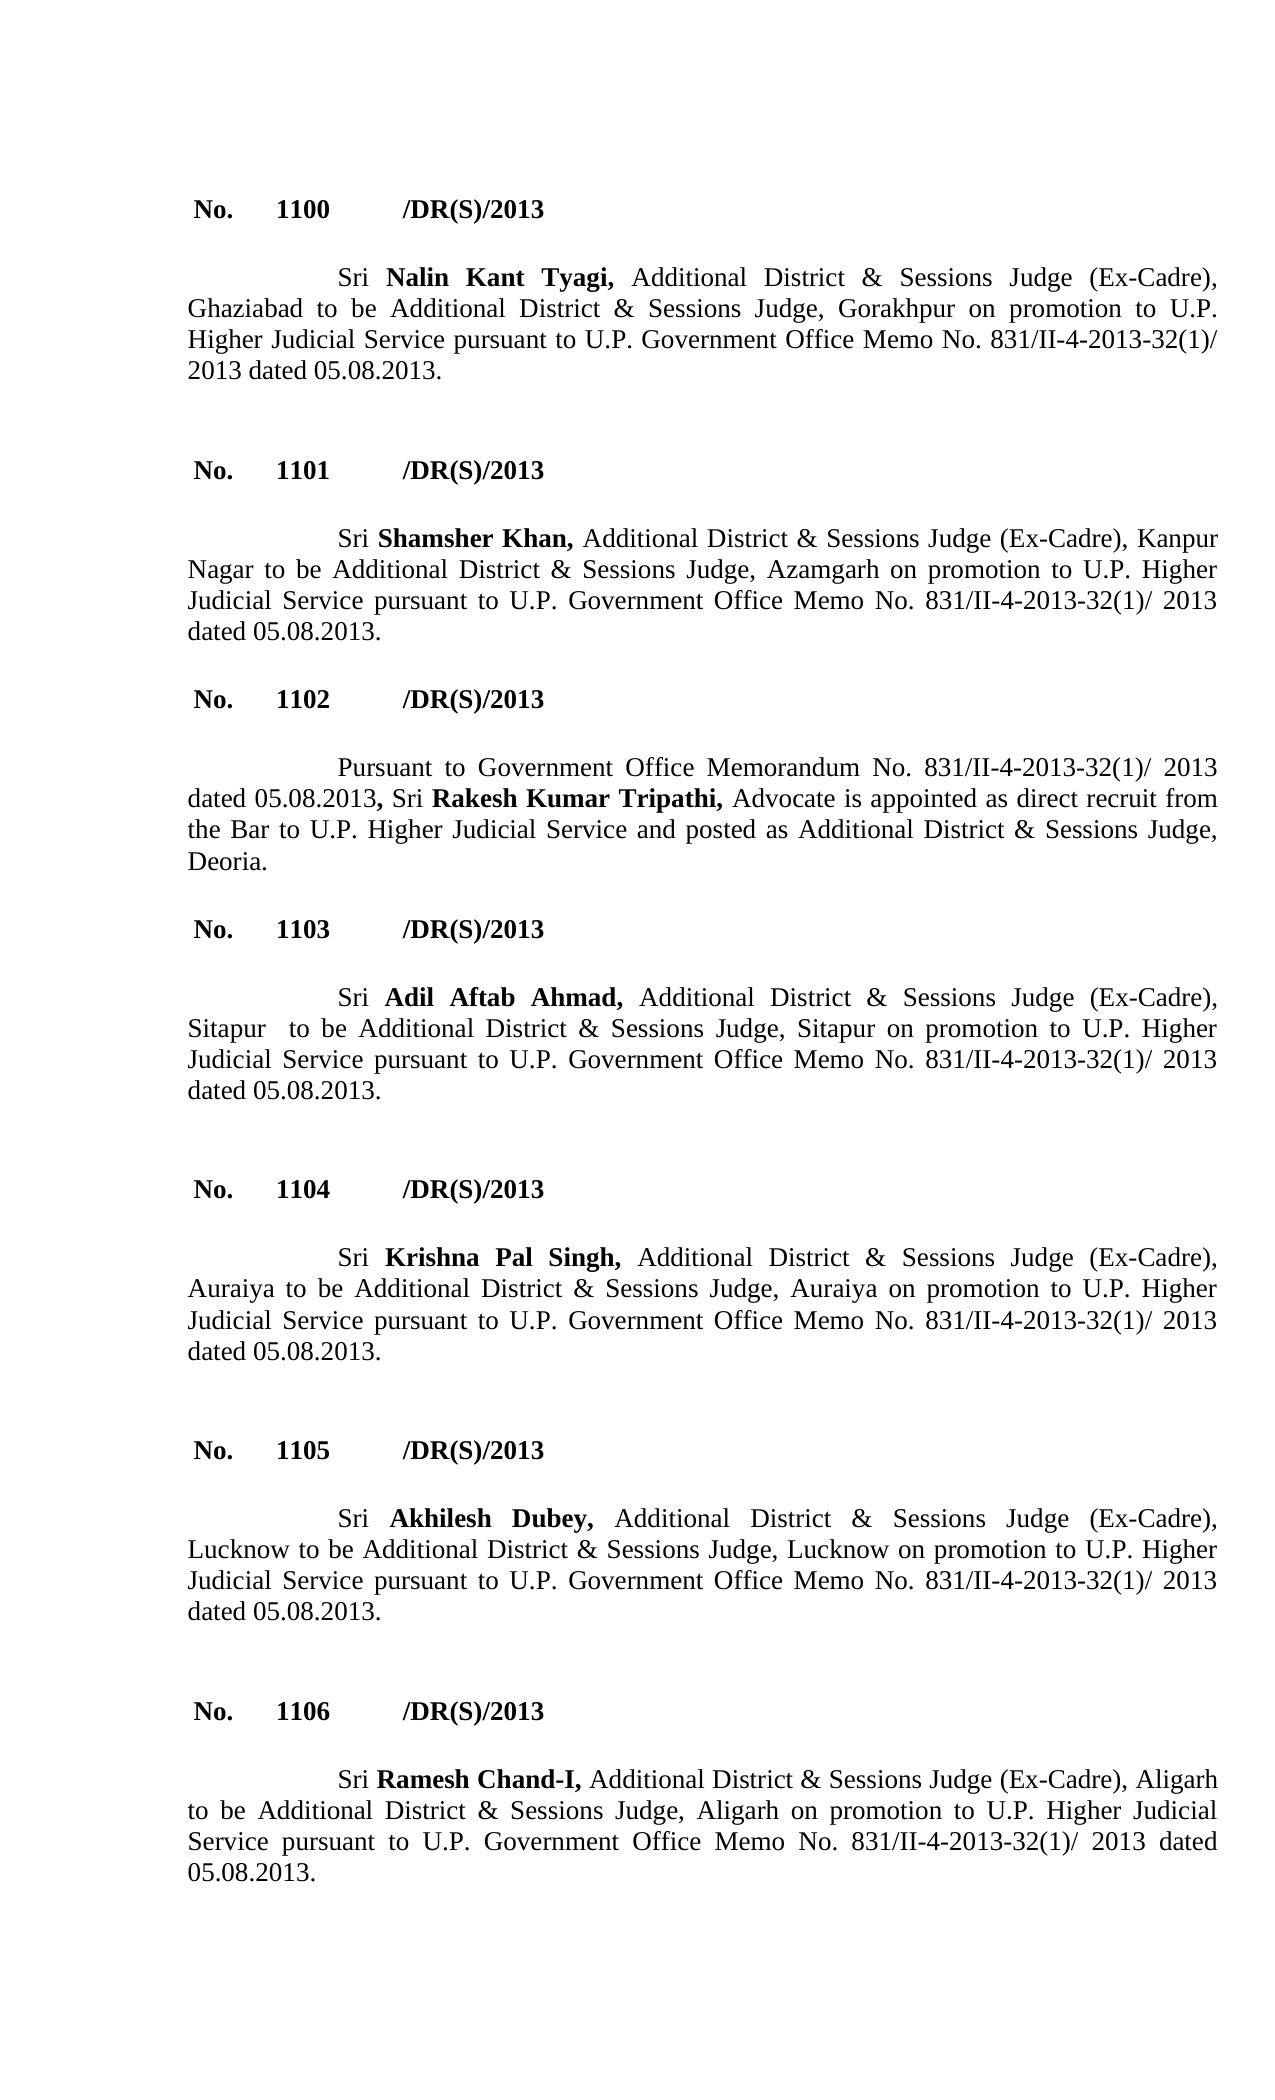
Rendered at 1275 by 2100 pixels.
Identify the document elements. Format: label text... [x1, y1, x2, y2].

text Sri Akhilesh Dubey, Additional District & Sessions Judge (Ex-Cadre), Lucknow to be Additional District & Sessions Judge, Lucknow on promotion to U.P. Higher Judicial Service pursuant to U.P. Government Office Memo No. 831/II-4-2013-32(1)/ 2013 dated 05.08.2013. [187, 1502, 1219, 1627]
text Sri Nalin Kant Tyagi, Additional District & Sessions Judge (Ex-Cadre), Ghaziabad to be Additional District & Sessions Judge, Gorakhpur on promotion to U.P. Higher Judicial Service pursuant to U.P. Government Office Memo No. 831/II-4-2013-32(1)/ 2013 dated 05.08.2013. [187, 261, 1219, 386]
table_header No. [188, 1168, 262, 1210]
table_header /DR(S)/2013 [397, 448, 700, 491]
table_header No. [188, 187, 262, 230]
table_header No. [188, 1689, 262, 1732]
table_header [263, 448, 397, 491]
table_header /DR(S)/2013 [397, 1428, 700, 1471]
table_header /DR(S)/2013 [397, 187, 700, 230]
text Sri Krishna Pal Singh, Additional District & Sessions Judge (Ex-Cadre), Auraiya to be Additional District & Sessions Judge, Auraiya on promotion to U.P. Higher Judicial Service pursuant to U.P. Government Office Memo No. 831/II-4-2013-32(1)/ 2013 dated 05.08.2013. [187, 1241, 1219, 1366]
text Pursuant to Government Office Memorandum No. 831/II-4-2013-32(1)/ 2013 dated 05.08.2013, Sri Rakesh Kumar Tripathi, Advocate is appointed as direct recruit from the Bar to U.P. Higher Judicial Service and posted as Additional District & Sessions Judge, Deoria. [187, 751, 1219, 876]
text Sri Adil Aftab Ahmad, Additional District & Sessions Judge (Ex-Cadre), Sitapur to be Additional District & Sessions Judge, Sitapur on promotion to U.P. Higher Judicial Service pursuant to U.P. Government Office Memo No. 831/II-4-2013-32(1)/ 2013 dated 05.08.2013. [187, 981, 1219, 1105]
table_header [263, 678, 397, 720]
table_header /DR(S)/2013 [397, 678, 700, 720]
table_header No. [188, 907, 262, 950]
table_header [263, 187, 397, 230]
table_header [263, 1428, 397, 1471]
table_header /DR(S)/2013 [397, 1689, 700, 1732]
table_header [263, 1689, 397, 1732]
table_header [263, 907, 397, 950]
table_header [263, 1168, 397, 1210]
text Sri Shamsher Khan, Additional District & Sessions Judge (Ex-Cadre), Kanpur Nagar to be Additional District & Sessions Judge, Azamgarh on promotion to U.P. Higher Judicial Service pursuant to U.P. Government Office Memo No. 831/II-4-2013-32(1)/ 2013 dated 05.08.2013. [187, 522, 1219, 646]
table_header No. [188, 448, 262, 491]
table_header /DR(S)/2013 [397, 907, 700, 950]
table_header /DR(S)/2013 [397, 1168, 700, 1210]
table_header No. [188, 1428, 262, 1471]
table_header No. [188, 678, 262, 720]
text Sri Ramesh Chand-I, Additional District & Sessions Judge (Ex-Cadre), Aligarh to be Additional District & Sessions Judge, Aligarh on promotion to U.P. Higher Judicial Service pursuant to U.P. Government Office Memo No. 831/II-4-2013-32(1)/ 2013 dated 05.08.2013. [187, 1763, 1219, 1887]
